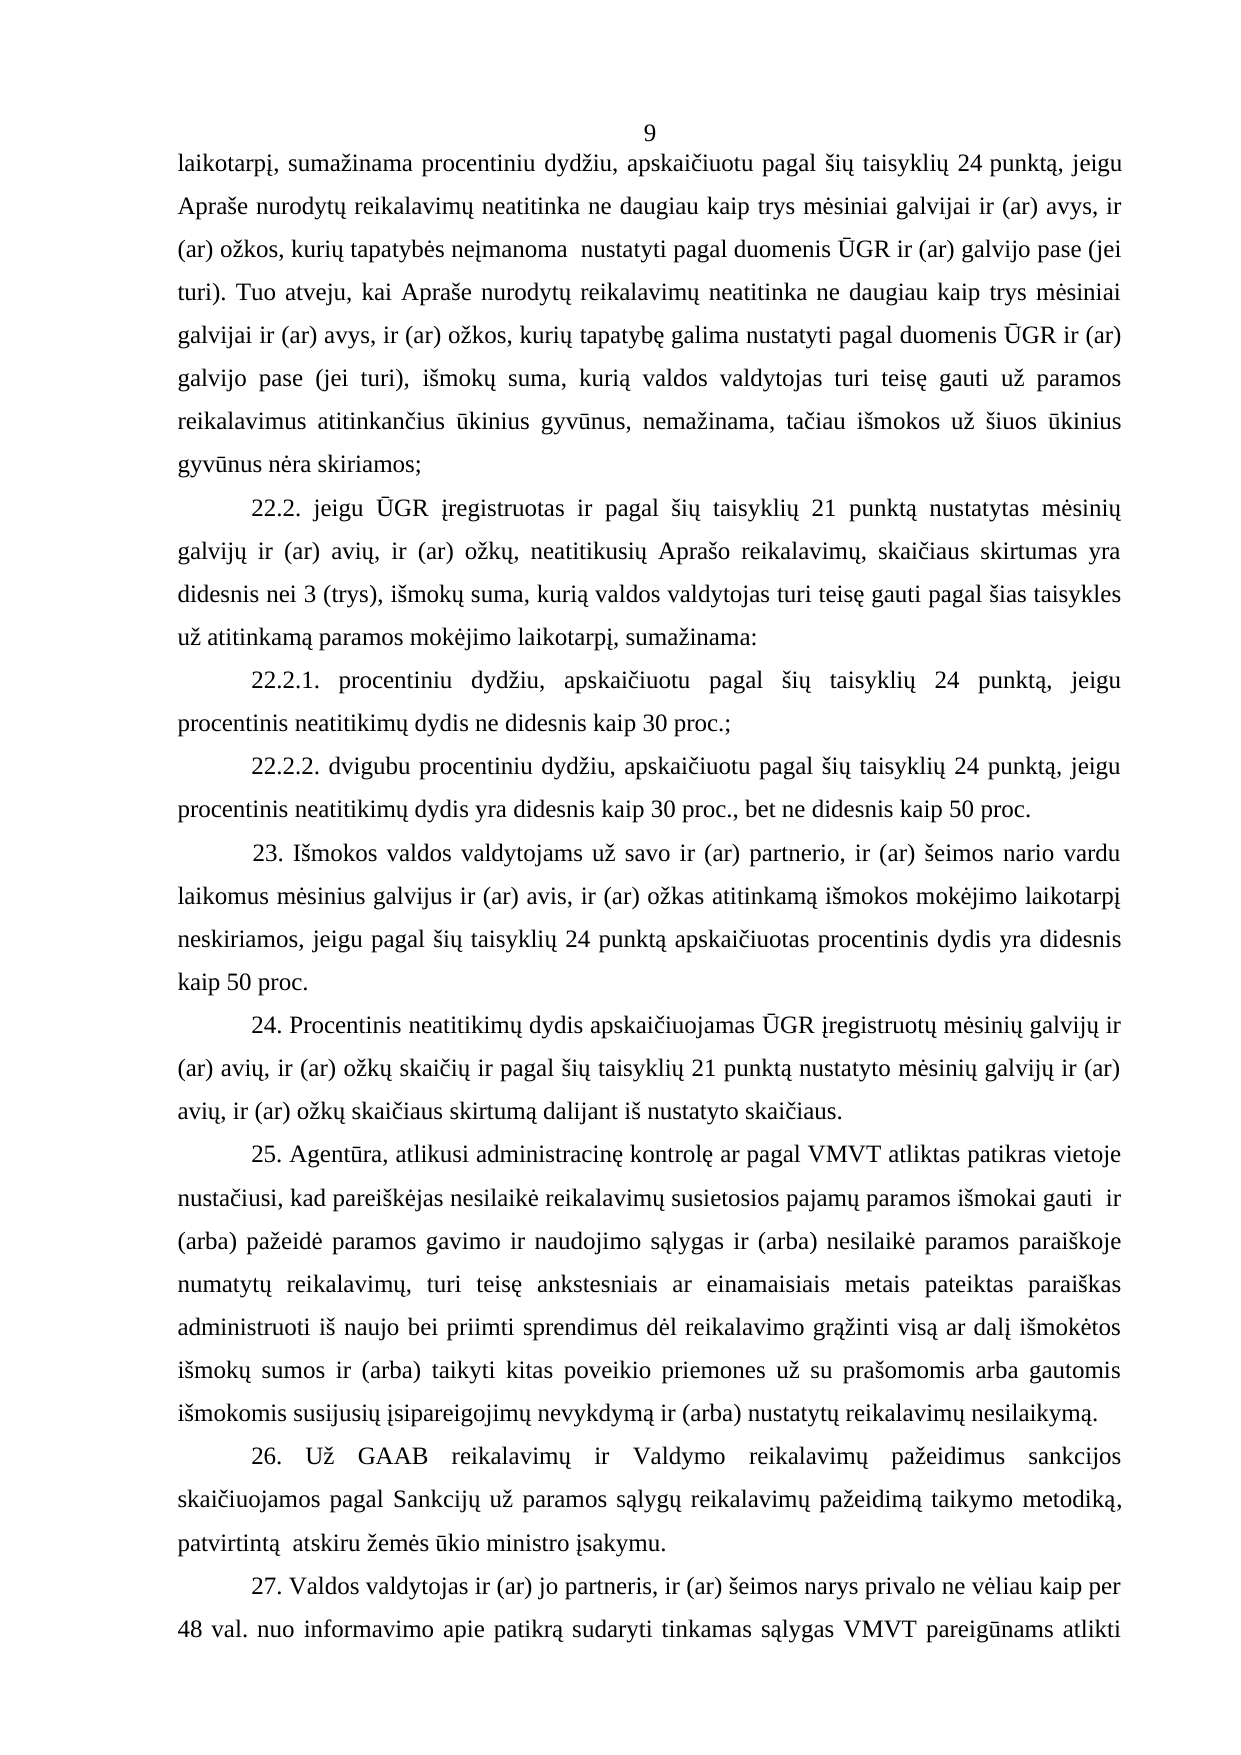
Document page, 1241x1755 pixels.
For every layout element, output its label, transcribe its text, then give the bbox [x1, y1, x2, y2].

text 24. Procentinis neatitikimų dydis apskaičiuojamas ŪGR įregistruotų mėsinių galvijų ir (ar) avių, ir (ar) ožkų skaičių ir pagal šių taisyklių 21 punktą nustatyto mėsinių galvijų ir (ar) avių, ir (ar) ožkų skaičiaus skirtumą dalijant iš nustatyto skaičiaus. [177, 1010, 1122, 1125]
text 26. Už GAAB reikalavimų ir Valdymo reikalavimų pažeidimus sankcijos skaičiuojamos pagal Sankcijų už paramos sąlygų reikalavimų pažeidimą taikymo metodiką, patvirtintą atskiru žemės ūkio ministro įsakymu. [177, 1441, 1122, 1556]
text 22.2. jeigu ŪGR įregistruotas ir pagal šių taisyklių 21 punktą nustatytas mėsinių galvijų ir (ar) avių, ir (ar) ožkų, neatitikusių Aprašo reikalavimų, skaičiaus skirtumas yra didesnis nei 3 (trys), išmokų suma, kurią valdos valdytojas turi teisę gauti pagal šias taisykles už atitinkamą paramos mokėjimo laikotarpį, sumažinama: [177, 493, 1122, 651]
text laikotarpį, sumažinama procentiniu dydžiu, apskaičiuotu pagal šių taisyklių 24 punktą, jeigu Apraše nurodytų reikalavimų neatitinka ne daugiau kaip trys mėsiniai galvijai ir (ar) avys, ir (ar) ožkos, kurių tapatybės neįmanoma nustatyti pagal duomenis ŪGR ir (ar) galvijo pase (jei turi). Tuo atveju, kai Apraše nurodytų reikalavimų neatitinka ne daugiau kaip trys mėsiniai galvijai ir (ar) avys, ir (ar) ožkos, kurių tapatybę galima nustatyti pagal duomenis ŪGR ir (ar) galvijo pase (jei turi), išmokų suma, kurią valdos valdytojas turi teisę gauti už paramos reikalavimus atitinkančius ūkinius gyvūnus, nemažinama, tačiau išmokos už šiuos ūkinius gyvūnus nėra skiriamos; [177, 148, 1122, 478]
text 27. Valdos valdytojas ir (ar) jo partneris, ir (ar) šeimos narys privalo ne vėliau kaip per 48 val. nuo informavimo apie patikrą sudaryti tinkamas sąlygas VMVT pareigūnams atlikti [177, 1571, 1122, 1643]
text 22.2.2. dvigubu procentiniu dydžiu, apskaičiuotu pagal šių taisyklių 24 punktą, jeigu procentinis neatitikimų dydis yra didesnis kaip 30 proc., bet ne didesnis kaip 50 proc. [177, 751, 1122, 823]
text 22.2.1. procentiniu dydžiu, apskaičiuotu pagal šių taisyklių 24 punktą, jeigu procentinis neatitikimų dydis ne didesnis kaip 30 proc.; [177, 665, 1122, 737]
text 25. Agentūra, atlikusi administracinę kontrolę ar pagal VMVT atliktas patikras vietoje nustačiusi, kad pareiškėjas nesilaikė reikalavimų susietosios pajamų paramos išmokai gauti ir (arba) pažeidė paramos gavimo ir naudojimo sąlygas ir (arba) nesilaikė paramos paraiškoje numatytų reikalavimų, turi teisę ankstesniais ar einamaisiais metais pateiktas paraiškas administruoti iš naujo bei priimti sprendimus dėl reikalavimo grąžinti visą ar dalį išmokėtos išmokų sumos ir (arba) taikyti kitas poveikio priemones už su prašomomis arba gautomis išmokomis susijusių įsipareigojimų nevykdymą ir (arba) nustatytų reikalavimų nesilaikymą. [177, 1139, 1122, 1427]
text 23. Išmokos valdos valdytojams už savo ir (ar) partnerio, ir (ar) šeimos nario vardu laikomus mėsinius galvijus ir (ar) avis, ir (ar) ožkas atitinkamą išmokos mokėjimo laikotarpį neskiriamos, jeigu pagal šių taisyklių 24 punktą apskaičiuotas procentinis dydis yra didesnis kaip 50 proc. [177, 838, 1122, 996]
